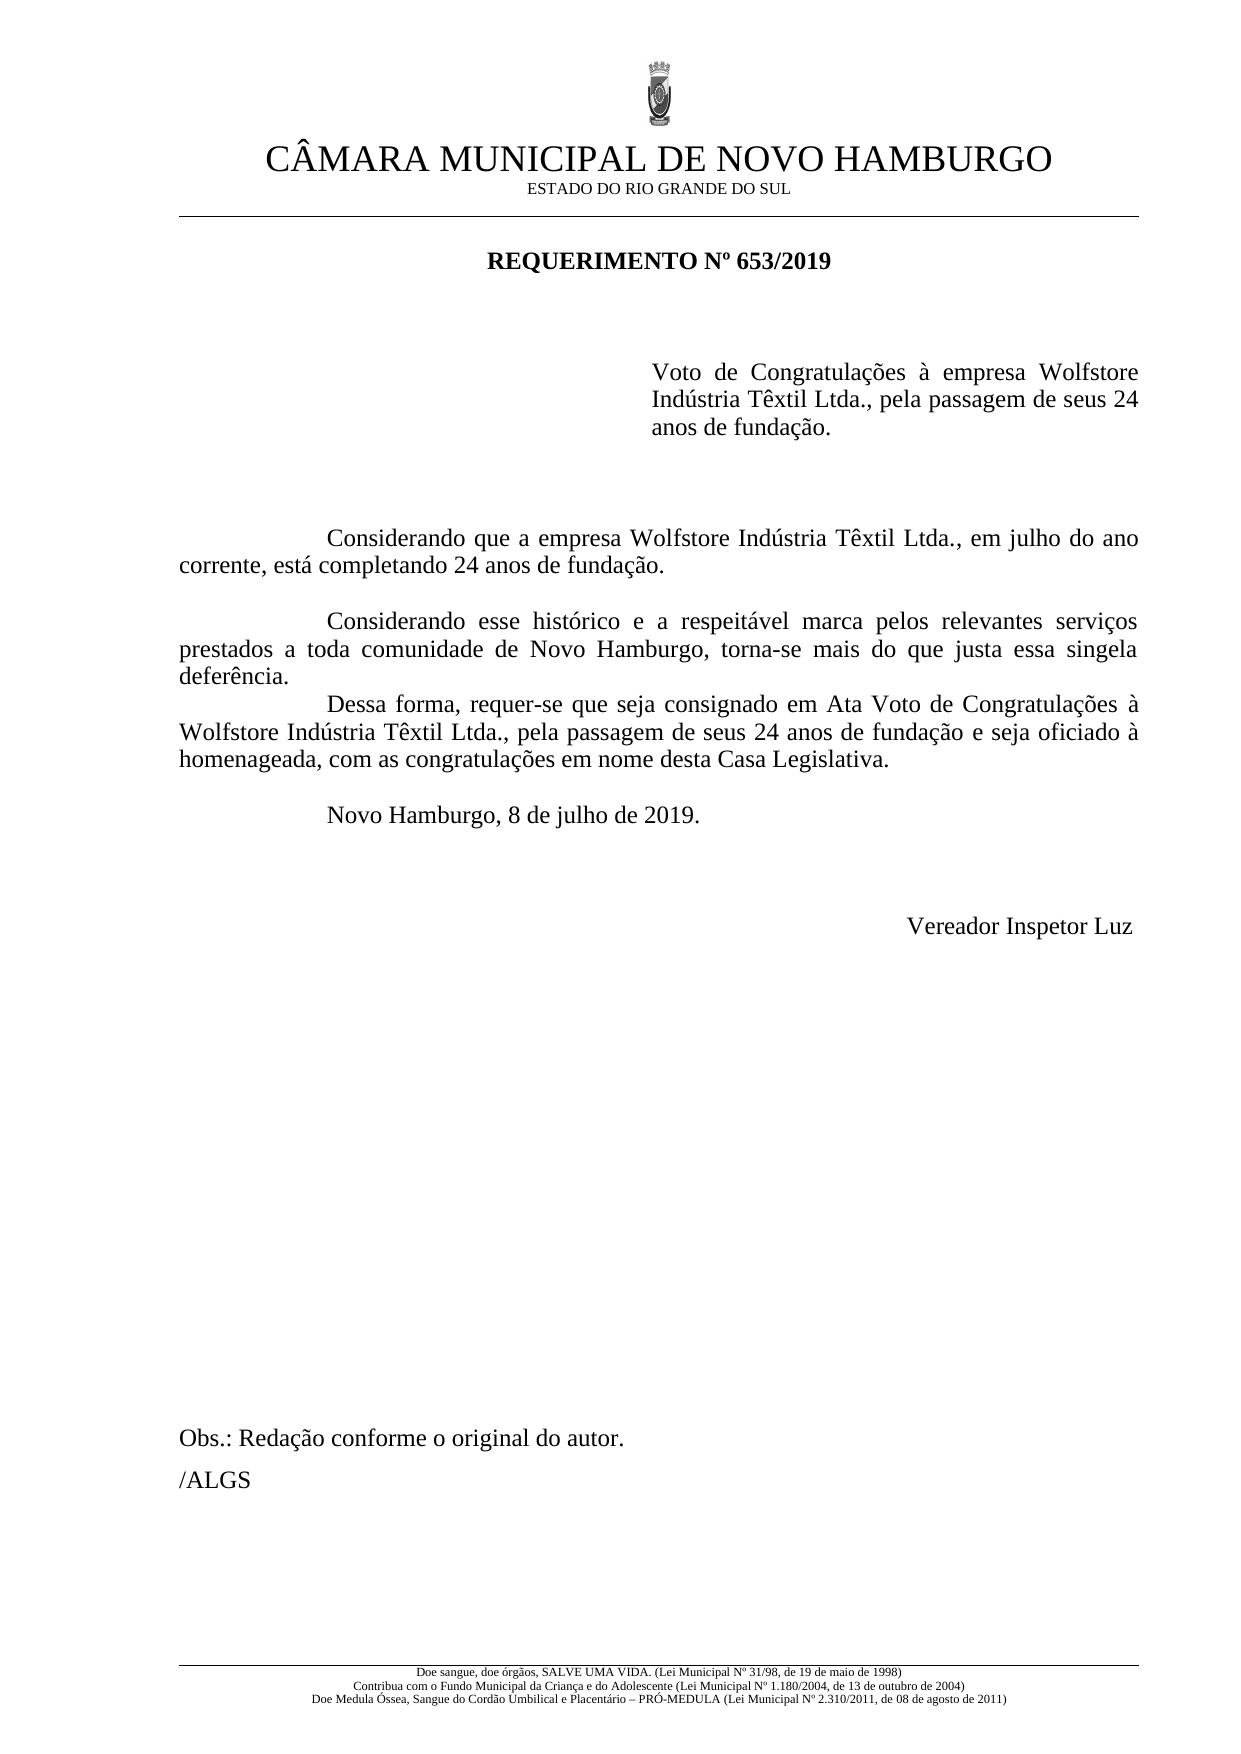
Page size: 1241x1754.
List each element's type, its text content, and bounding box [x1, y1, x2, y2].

text /ALGS [179, 1466, 1139, 1494]
text Vereador Inspetor Luz [179, 912, 1139, 939]
text REQUERIMENTO Nº 653/2019 [179, 247, 1139, 274]
text Considerando que a empresa Wolfstore Indústria Têxtil Ltda., em julho do ano corrente, está completando 24 anos de fundação. [179, 524, 1139, 579]
text Obs.: Redação conforme o original do autor. [179, 1424, 1139, 1452]
text Dessa forma, requer-se que seja consignado em Ata Voto de Congratulações à Wolfstore Indústria Têxtil Ltda., pela passagem de seus 24 anos de fundação e seja oficiado à homenageada, com as congratulações em nome desta Casa Legislativa. [179, 690, 1139, 773]
text Novo Hamburgo, 8 de julho de 2019. [179, 801, 1139, 829]
text Voto de Congratulações à empresa Wolfstore Indústria Têxtil Ltda., pela passagem de seus 24 anos de fundação. [651, 358, 1139, 441]
text Considerando esse histórico e a respeitável marca pelos relevantes serviços prestados a toda comunidade de Novo Hamburgo, torna-se mais do que justa essa singela deferência. [179, 607, 1139, 690]
